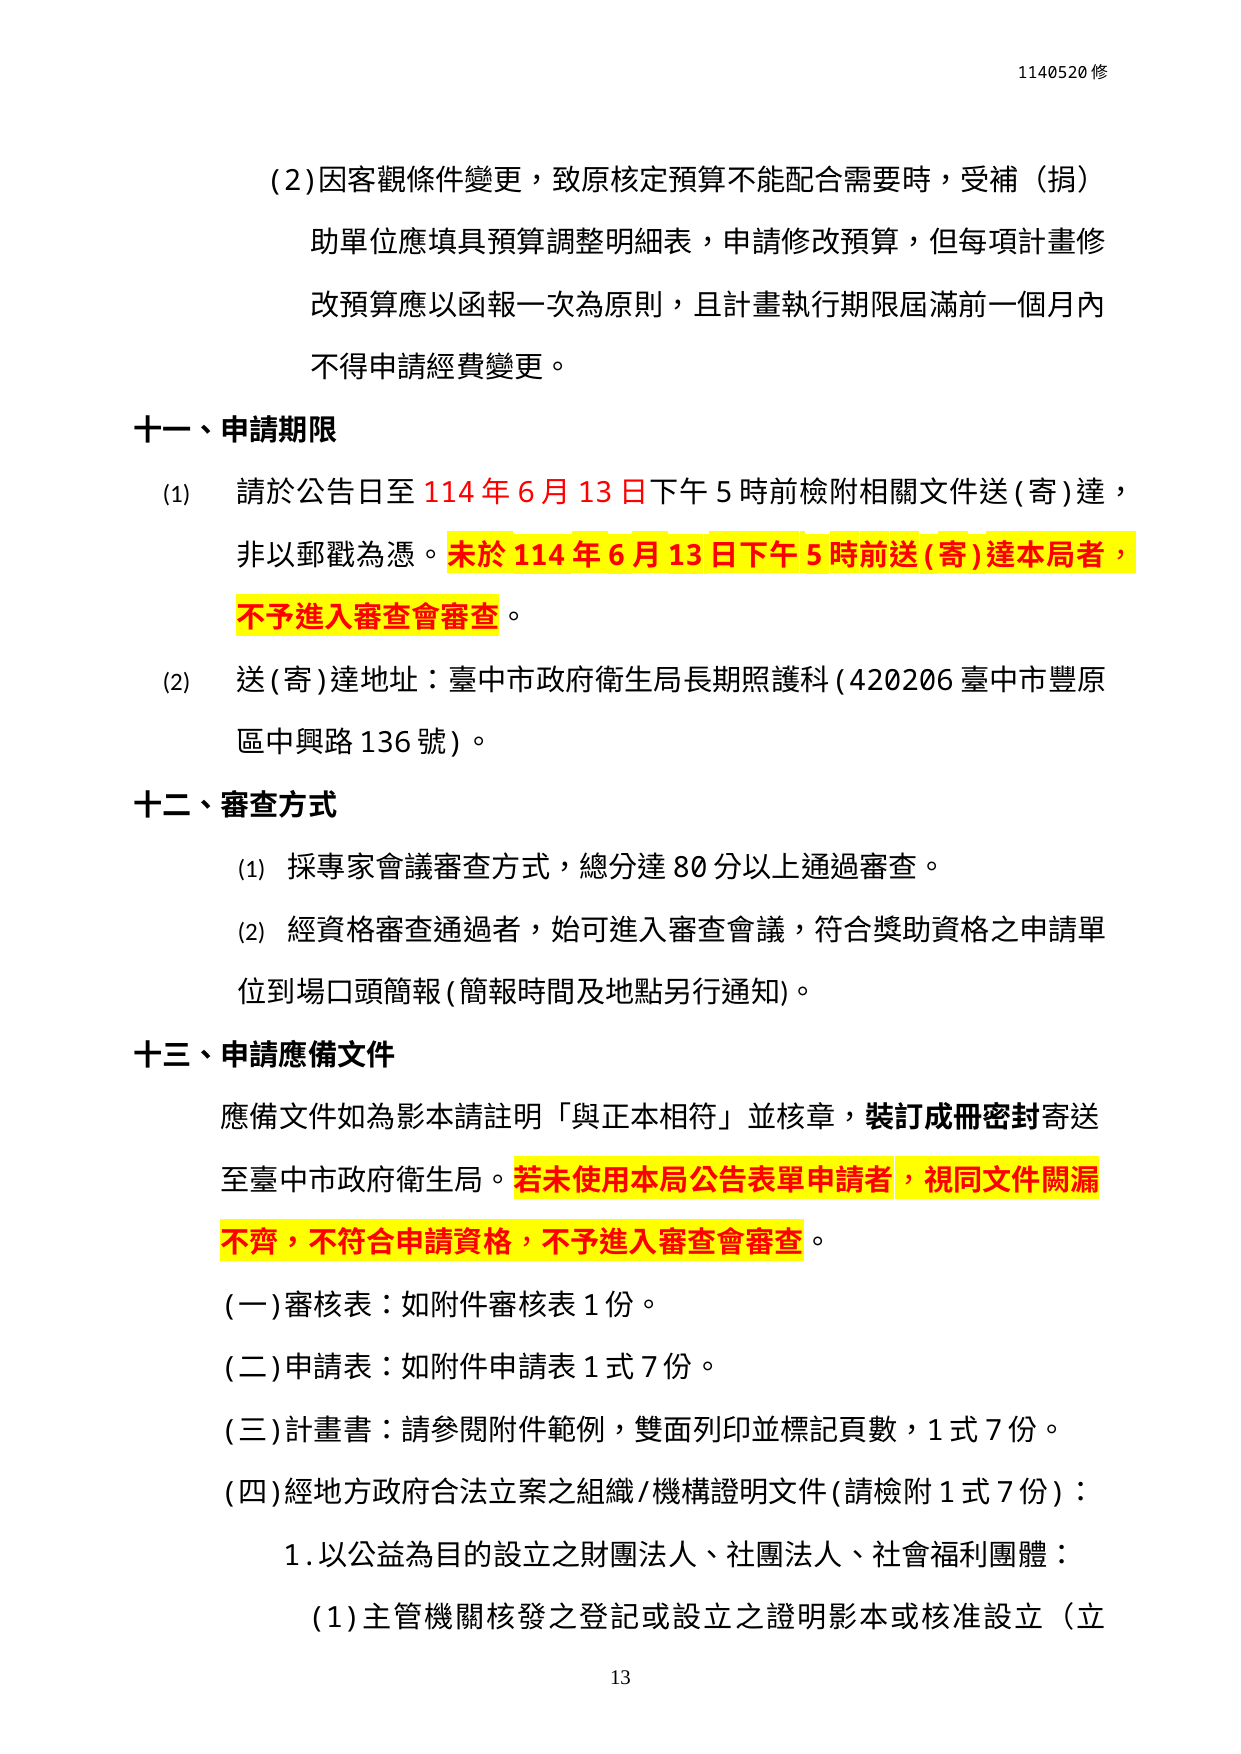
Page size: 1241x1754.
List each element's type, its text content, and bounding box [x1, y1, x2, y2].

text 應備文件如為影本請註明「與正本相符」並核章，裝訂成冊密封寄送至臺中市政府衛生局。若未使用本局公告表單申請者，視同文件闕漏不齊，不符合申請資格，不予進入審查會審查。 [220, 1073, 1099, 1261]
list 採專家會議審查方式，總分達80分以上通過審查。 [237, 823, 1107, 886]
text (1)主管機關核發之登記或設立之證明影本或核准設立（立 [308, 1573, 1107, 1636]
text 十二、審查方式 [133, 761, 1107, 823]
list 送(寄)達地址：臺中市政府衛生局長期照護科(420206臺中市豐原區中興路136號)。 [162, 636, 1107, 761]
list 經資格審查通過者，始可進入審查會議，符合獎助資格之申請單位到場口頭簡報(簡報時間及地點另行通知)。 [237, 886, 1107, 1011]
text 十一、申請期限 [133, 386, 1107, 448]
text 1.以公益為目的設立之財團法人、社團法人、社會福利團體： [283, 1511, 1107, 1573]
text (2)因客觀條件變更，致原核定預算不能配合需要時，受補（捐）助單位應填具預算調整明細表，申請修改預算，但每項計畫修改預算應以函報一次為原則，且計畫執行期限屆滿前一個月內不得申請經費變更。 [266, 136, 1107, 386]
text (一)審核表：如附件審核表1份。 [220, 1261, 1107, 1323]
text (二)申請表：如附件申請表1式7份。 [220, 1323, 1107, 1386]
text (三)計畫書：請參閱附件範例，雙面列印並標記頁數，1式7份。 [220, 1386, 1107, 1448]
text (四)經地方政府合法立案之組織/機構證明文件(請檢附1式7份)： [220, 1448, 1107, 1511]
list 請於公告日至114年6月13日下午5時前檢附相關文件送(寄)達，非以郵戳為憑。未於114年6月13日下午5時前送(寄)達本局者，不予進入審查會審查。 [162, 448, 1107, 636]
text 十三、申請應備文件 [133, 1011, 1099, 1073]
